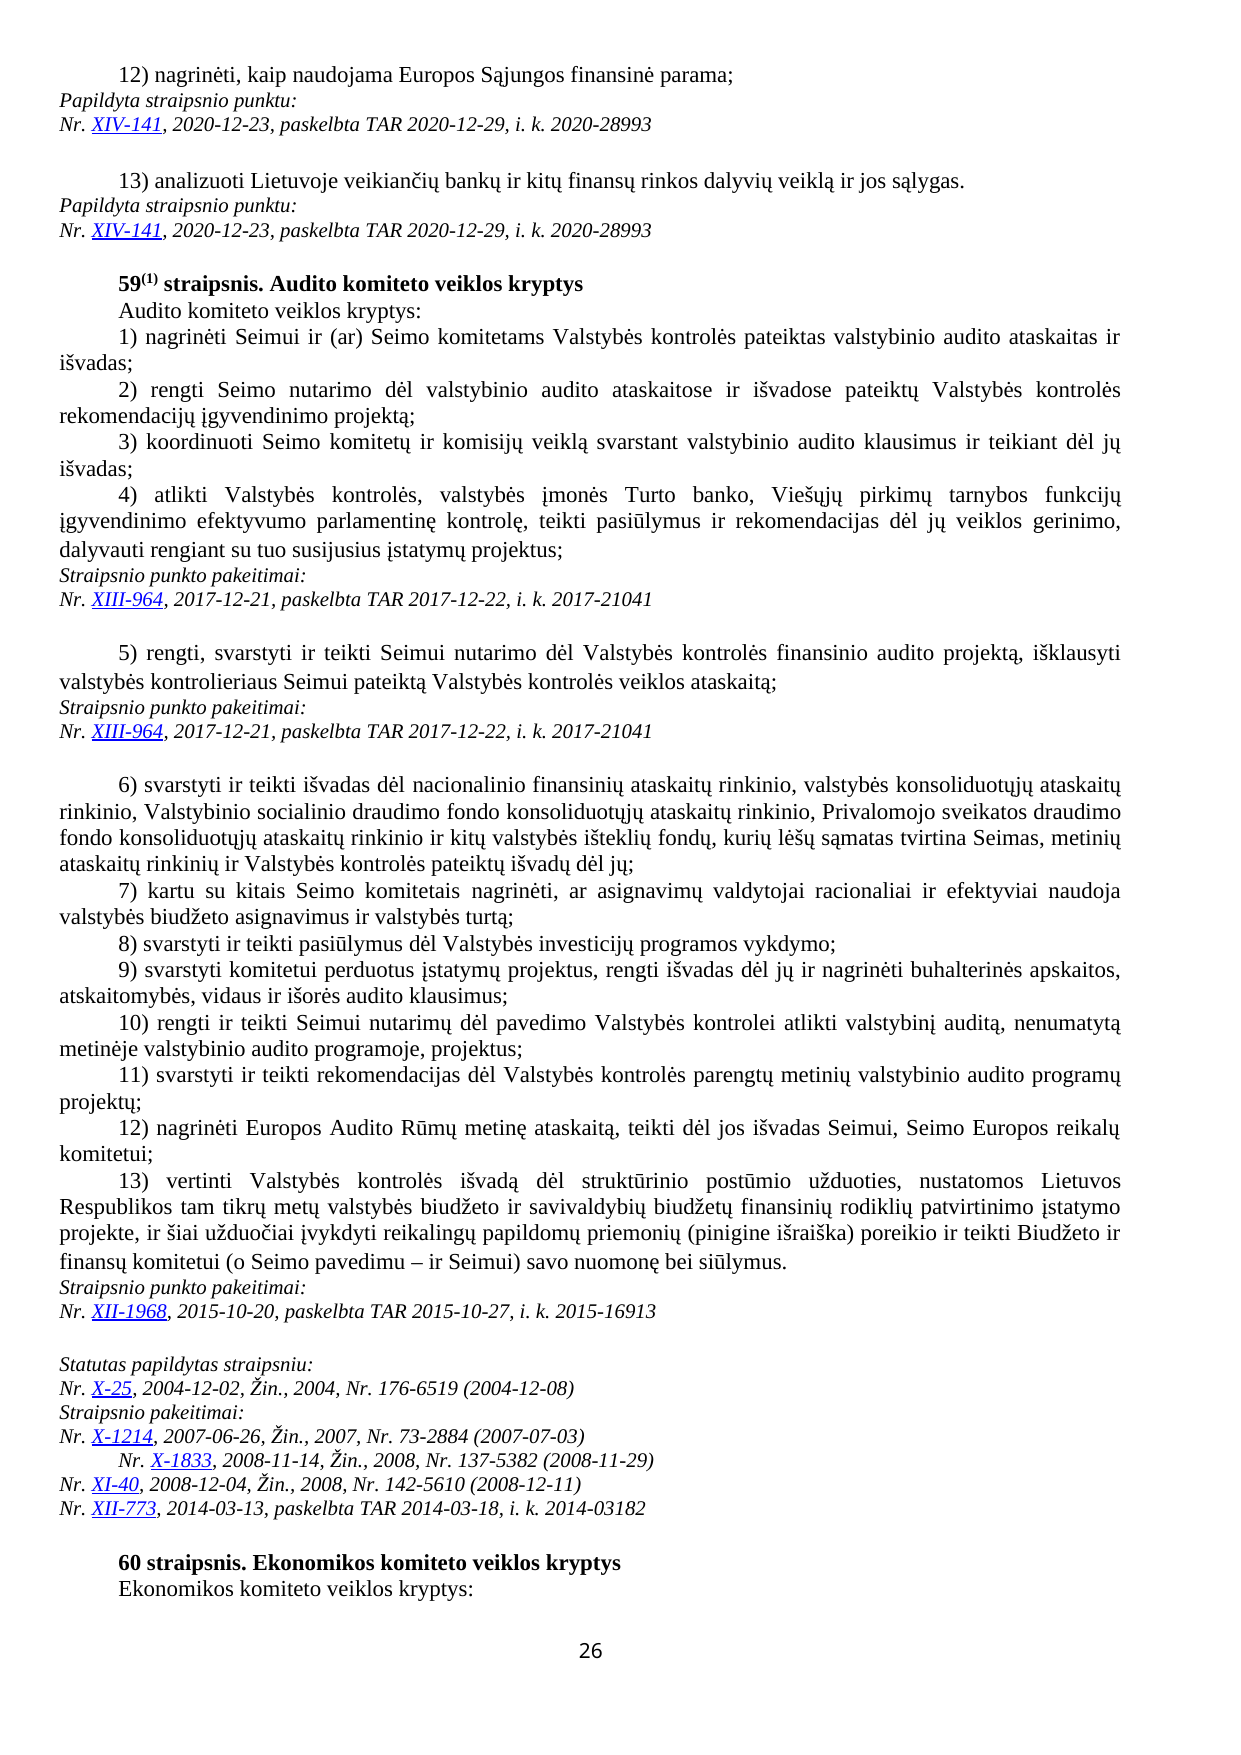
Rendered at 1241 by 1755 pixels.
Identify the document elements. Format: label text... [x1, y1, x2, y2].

text Papildyta straipsnio punktu: [59, 193, 1122, 217]
text Nr. XIV-141, 2020-12-23, paskelbta TAR 2020-12-29, i. k. 2020-28993 [59, 217, 1122, 242]
text Statutas papildytas straipsniu: [59, 1351, 1122, 1376]
text Nr. X-1214, 2007-06-26, Žin., 2007, Nr. 73-2884 (2007-07-03) [59, 1424, 1122, 1448]
text Straipsnio punkto pakeitimai: [59, 563, 1122, 587]
text Nr. XII-773, 2014-03-13, paskelbta TAR 2014-03-18, i. k. 2014-03182 [59, 1496, 1122, 1520]
text Ekonomikos komiteto veiklos kryptys: [59, 1575, 1122, 1601]
text Papildyta straipsnio punktu: [59, 88, 1122, 112]
text 1) nagrinėti Seimui ir (ar) Seimo komitetams Valstybės kontrolės pateiktas valstybinio audito ataskaitas ir išvadas; [59, 323, 1122, 376]
text 8) svarstyti ir teikti pasiūlymus dėl Valstybės investicijų programos vykdymo; [59, 929, 1122, 956]
text 2) rengti Seimo nutarimo dėl valstybinio audito ataskaitose ir išvadose pateiktų Valstybės kontrolės rekomendacijų įgyvendinimo projektą; [59, 376, 1122, 428]
text 60 straipsnis. Ekonomikos komiteto veiklos kryptys [59, 1549, 1122, 1575]
text 3) koordinuoti Seimo komitetų ir komisijų veiklą svarstant valstybinio audito klausimus ir teikiant dėl jų išvadas; [59, 428, 1122, 481]
text 6) svarstyti ir teikti išvadas dėl nacionalinio finansinių ataskaitų rinkinio, valstybės konsoliduotųjų ataskaitų rinkinio, Valstybinio socialinio draudimo fondo konsoliduotųjų ataskaitų rinkinio, Privalomojo sveikatos draudimo fondo konsoliduotųjų ataskaitų rinkinio ir kitų valstybės išteklių fondų, kurių lėšų sąmatas tvirtina Seimas, metinių ataskaitų rinkinių ir Valstybės kontrolės pateiktų išvadų dėl jų; [59, 771, 1122, 877]
text 59(1) straipsnis. Audito komiteto veiklos kryptys [59, 270, 1122, 297]
text 5) rengti, svarstyti ir teikti Seimui nutarimo dėl Valstybės kontrolės finansinio audito projektą, išklausyti valstybės kontrolieriaus Seimui pateiktą Valstybės kontrolės veiklos ataskaitą; [59, 639, 1122, 694]
text Nr. XI-40, 2008-12-04, Žin., 2008, Nr. 142-5610 (2008-12-11) [59, 1472, 1122, 1496]
text 13) analizuoti Lietuvoje veikiančių bankų ir kitų finansų rinkos dalyvių veiklą ir jos sąlygas. [59, 165, 1122, 193]
text Straipsnio punkto pakeitimai: [59, 1274, 1122, 1299]
text Nr. XII-1968, 2015-10-20, paskelbta TAR 2015-10-27, i. k. 2015-16913 [59, 1299, 1122, 1323]
text Straipsnio punkto pakeitimai: [59, 694, 1122, 719]
text 12) nagrinėti Europos Audito Rūmų metinę ataskaitą, teikti dėl jos išvadas Seimui, Seimo Europos reikalų komitetui; [59, 1114, 1122, 1167]
text Nr. X-25, 2004-12-02, Žin., 2004, Nr. 176-6519 (2004-12-08) [59, 1376, 1122, 1399]
text 12) nagrinėti, kaip naudojama Europos Sąjungos finansinė parama; [59, 59, 1122, 88]
text Nr. XIV-141, 2020-12-23, paskelbta TAR 2020-12-29, i. k. 2020-28993 [59, 112, 1122, 136]
text 9) svarstyti komitetui perduotus įstatymų projektus, rengti išvadas dėl jų ir nagrinėti buhalterinės apskaitos, atskaitomybės, vidaus ir išorės audito klausimus; [59, 956, 1122, 1009]
text Nr. X-1833, 2008-11-14, Žin., 2008, Nr. 137-5382 (2008-11-29) [59, 1448, 1122, 1472]
text 7) kartu su kitais Seimo komitetais nagrinėti, ar asignavimų valdytojai racionaliai ir efektyviai naudoja valstybės biudžeto asignavimus ir valstybės turtą; [59, 877, 1122, 929]
text Straipsnio pakeitimai: [59, 1399, 1122, 1424]
text 11) svarstyti ir teikti rekomendacijas dėl Valstybės kontrolės parengtų metinių valstybinio audito programų projektų; [59, 1061, 1122, 1114]
text Nr. XIII-964, 2017-12-21, paskelbta TAR 2017-12-22, i. k. 2017-21041 [59, 587, 1122, 611]
text Audito komiteto veiklos kryptys: [59, 297, 1122, 323]
text 4) atlikti Valstybės kontrolės, valstybės įmonės Turto banko, Viešųjų pirkimų tarnybos funkcijų įgyvendinimo efektyvumo parlamentinę kontrolę, teikti pasiūlymus ir rekomendacijas dėl jų veiklos gerinimo, dalyvauti rengiant su tuo susijusius įstatymų projektus; [59, 481, 1122, 563]
text 13) vertinti Valstybės kontrolės išvadą dėl struktūrinio postūmio užduoties, nustatomos Lietuvos Respublikos tam tikrų metų valstybės biudžeto ir savivaldybių biudžetų finansinių rodiklių patvirtinimo įstatymo projekte, ir šiai užduočiai įvykdyti reikalingų papildomų priemonių (pinigine išraiška) poreikio ir teikti Biudžeto ir finansų komitetui (o Seimo pavedimu – ir Seimui) savo nuomonę bei siūlymus. [59, 1167, 1122, 1274]
text 10) rengti ir teikti Seimui nutarimų dėl pavedimo Valstybės kontrolei atlikti valstybinį auditą, nenumatytą metinėje valstybinio audito programoje, projektus; [59, 1009, 1122, 1061]
text Nr. XIII-964, 2017-12-21, paskelbta TAR 2017-12-22, i. k. 2017-21041 [59, 719, 1122, 743]
